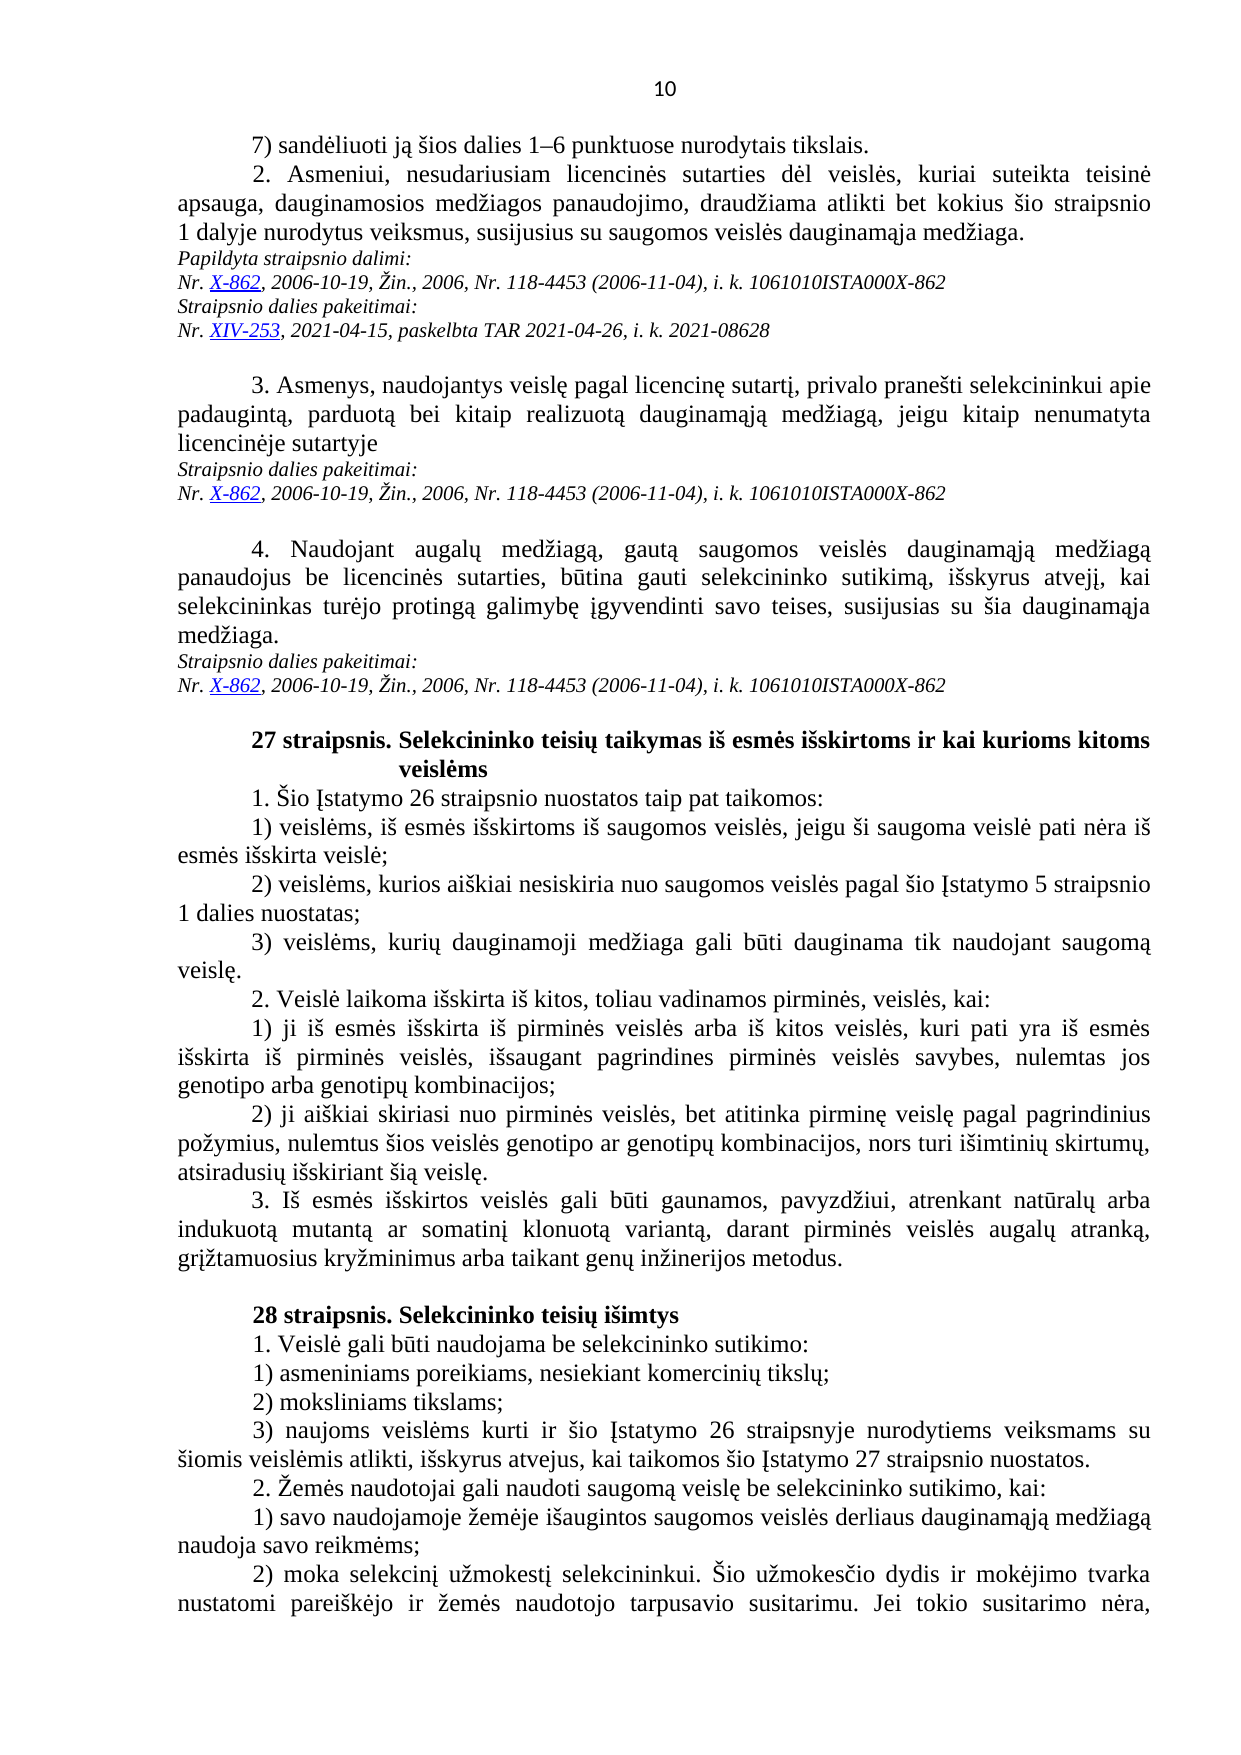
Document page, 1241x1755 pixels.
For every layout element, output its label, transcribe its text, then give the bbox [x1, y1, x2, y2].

text 1. Veislė gali būti naudojama be selekcininko sutikimo: [177, 1329, 1152, 1358]
text Papildyta straipsnio dalimi: [177, 246, 1152, 270]
text Nr. X-862, 2006-10-19, Žin., 2006, Nr. 118-4453 (2006-11-04), i. k. 1061010ISTA000X-862 [177, 481, 1152, 505]
text 2) veislėms, kurios aiškiai nesiskiria nuo saugomos veislės pagal šio Įstatymo 5 straipsnio 1 dalies nuostatas; [177, 869, 1152, 927]
text 2. Žemės naudotojai gali naudoti saugomą veislę be selekcininko sutikimo, kai: [177, 1473, 1152, 1502]
text 3) naujoms veislėms kurti ir šio Įstatymo 26 straipsnyje nurodytiems veiksmams su šiomis veislėmis atlikti, išskyrus atvejus, kai taikomos šio Įstatymo 27 straipsnio nuostatos. [177, 1416, 1152, 1473]
text Nr. X-862, 2006-10-19, Žin., 2006, Nr. 118-4453 (2006-11-04), i. k. 1061010ISTA000X-862 [177, 673, 1152, 697]
text 2. Asmeniui, nesudariusiam licencinės sutarties dėl veislės, kuriai suteikta teisinė apsauga, dauginamosios medžiagos panaudojimo, draudžiama atlikti bet kokius šio straipsnio 1 dalyje nurodytus veiksmus, susijusius su saugomos veislės dauginamąja medžiaga. [177, 159, 1152, 246]
text 3) veislėms, kurių dauginamoji medžiaga gali būti dauginama tik naudojant saugomą veislę. [177, 927, 1152, 984]
text 28 straipsnis. Selekcininko teisių išimtys [177, 1301, 1152, 1329]
text Straipsnio dalies pakeitimai: [177, 294, 1152, 318]
text 2) ji aiškiai skiriasi nuo pirminės veislės, bet atitinka pirminę veislę pagal pagrindinius požymius, nulemtus šios veislės genotipo ar genotipų kombinacijos, nors turi išimtinių skirtumų, atsiradusių išskiriant šią veislę. [177, 1099, 1152, 1186]
text 27 straipsnis. Selekcininko teisių taikymas iš esmės išskirtoms ir kai kurioms kitoms veislėms [251, 726, 1152, 783]
text 3. Asmenys, naudojantys veislę pagal licencinę sutartį, privalo pranešti selekcininkui apie padaugintą, parduotą bei kitaip realizuotą dauginamąją medžiagą, jeigu kitaip nenumatyta licencinėje sutartyje [177, 371, 1152, 457]
text 1) ji iš esmės išskirta iš pirminės veislės arba iš kitos veislės, kuri pati yra iš esmės išskirta iš pirminės veislės, išsaugant pagrindines pirminės veislės savybes, nulemtas jos genotipo arba genotipų kombinacijos; [177, 1013, 1152, 1099]
text 7) sandėliuoti ją šios dalies 1–6 punktuose nurodytais tikslais. [177, 131, 1152, 159]
text 3. Iš esmės išskirtos veislės gali būti gaunamos, pavyzdžiui, atrenkant natūralų arba indukuotą mutantą ar somatinį klonuotą variantą, darant pirminės veislės augalų atranką, grįžtamuosius kryžminimus arba taikant genų inžinerijos metodus. [177, 1186, 1152, 1272]
text 4. Naudojant augalų medžiagą, gautą saugomos veislės dauginamąją medžiagą panaudojus be licencinės sutarties, būtina gauti selekcininko sutikimą, išskyrus atvejį, kai selekcininkas turėjo protingą galimybę įgyvendinti savo teises, susijusias su šia dauginamąja medžiaga. [177, 534, 1152, 649]
text 2. Veislė laikoma išskirta iš kitos, toliau vadinamos pirminės, veislės, kai: [177, 984, 1152, 1013]
text 2) moksliniams tikslams; [177, 1387, 1152, 1416]
text 1. Šio Įstatymo 26 straipsnio nuostatos taip pat taikomos: [177, 783, 1152, 812]
text 1) veislėms, iš esmės išskirtoms iš saugomos veislės, jeigu ši saugoma veislė pati nėra iš esmės išskirta veislė; [177, 812, 1152, 869]
text Nr. X-862, 2006-10-19, Žin., 2006, Nr. 118-4453 (2006-11-04), i. k. 1061010ISTA000X-862 [177, 270, 1152, 294]
text 1) asmeniniams poreikiams, nesiekiant komercinių tikslų; [177, 1358, 1152, 1387]
text Straipsnio dalies pakeitimai: [177, 649, 1152, 673]
text 1) savo naudojamoje žemėje išaugintos saugomos veislės derliaus dauginamąją medžiagą naudoja savo reikmėms; [177, 1502, 1152, 1559]
text 2) moka selekcinį užmokestį selekcininkui. Šio užmokesčio dydis ir mokėjimo tvarka nustatomi pareiškėjo ir žemės naudotojo tarpusavio susitarimu. Jei tokio susitarimo nėra, [177, 1559, 1152, 1617]
text Nr. XIV-253, 2021-04-15, paskelbta TAR 2021-04-26, i. k. 2021-08628 [177, 318, 1152, 342]
text Straipsnio dalies pakeitimai: [177, 457, 1152, 481]
